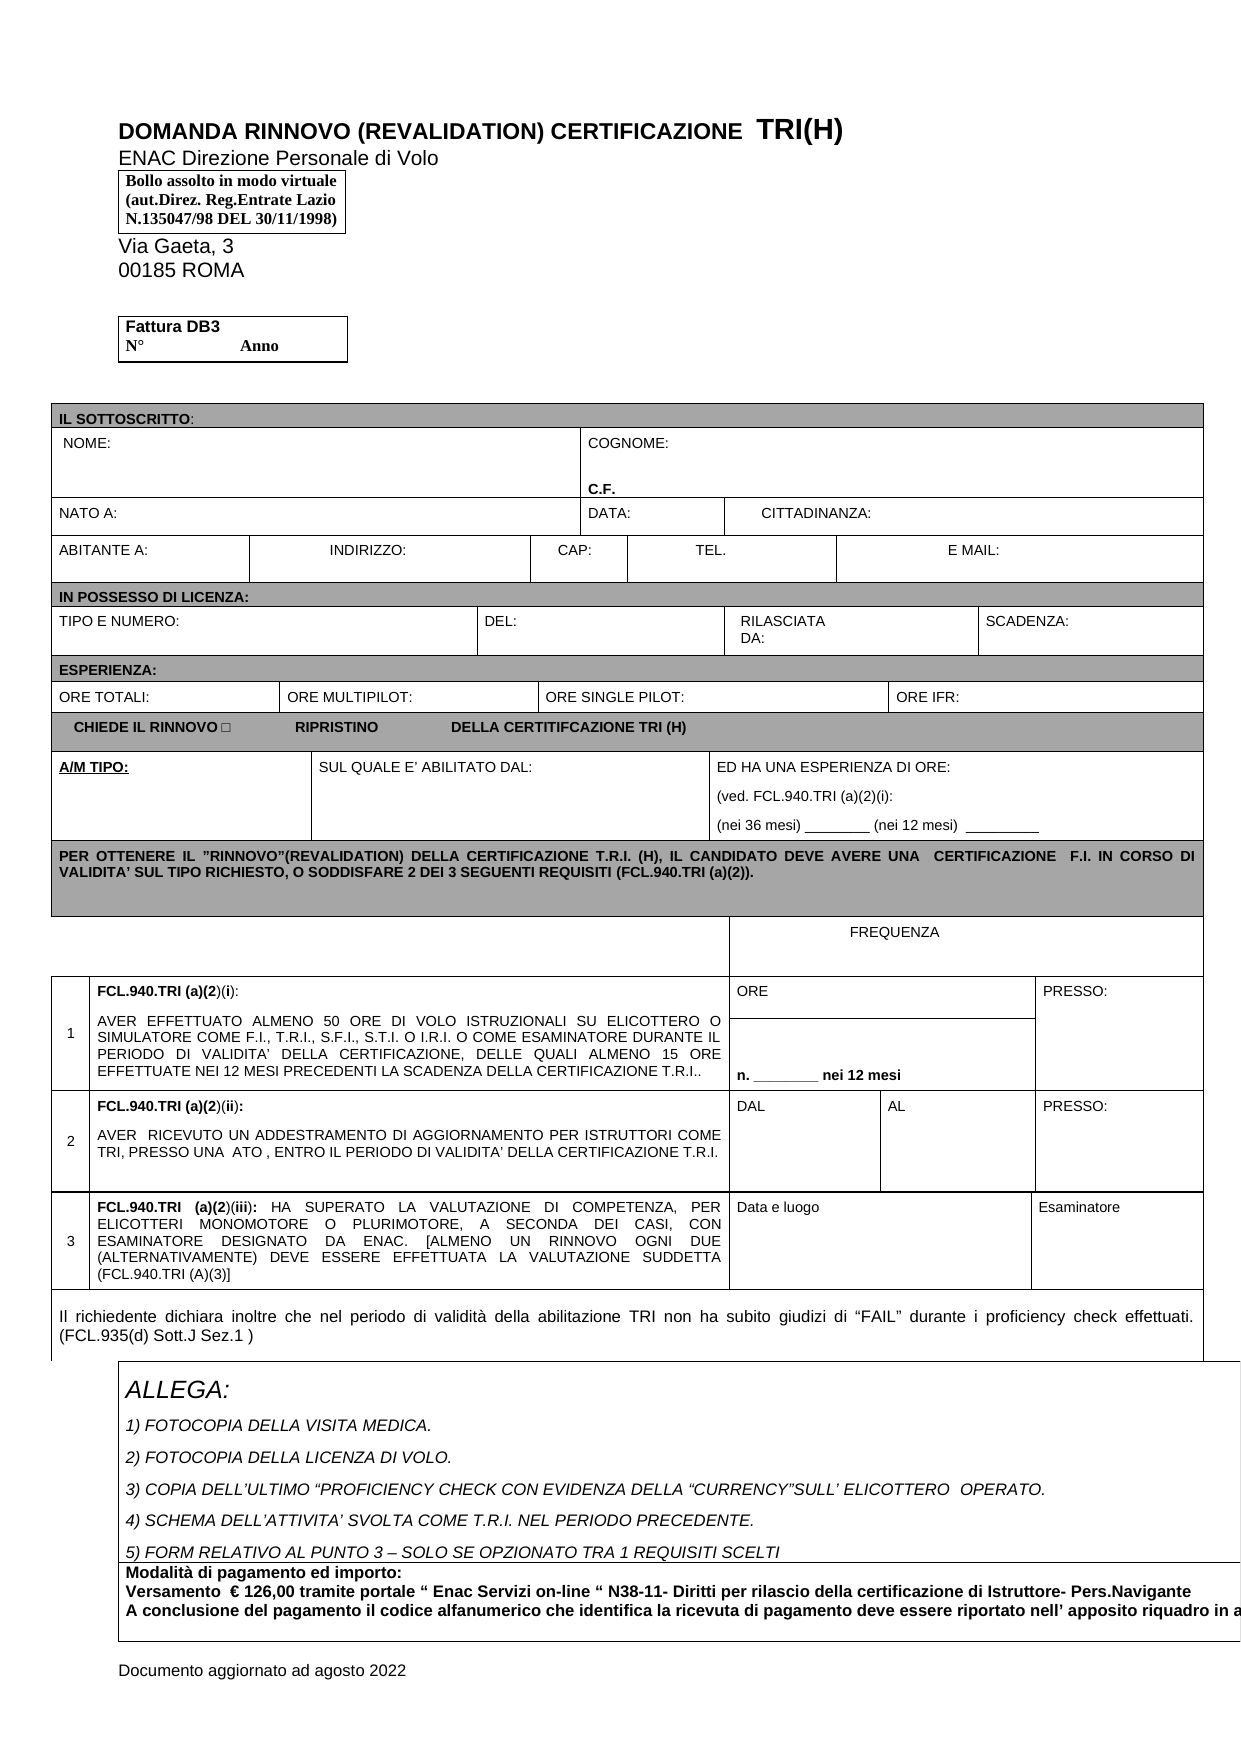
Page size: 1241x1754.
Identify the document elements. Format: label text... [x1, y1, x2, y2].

table_cell DAL [730, 1091, 880, 1191]
table_cell TEL. [628, 536, 836, 582]
table_cell ORE SINGLE PILOT: [539, 682, 888, 712]
table_cell PRESSO: [1036, 1091, 1203, 1191]
table_cell n. ________ nei 12 mesi [730, 1019, 1035, 1090]
table_cell CAP: [531, 536, 627, 582]
table_cell Data e luogo [730, 1193, 1031, 1289]
table_header Bollo assolto in modo virtuale (aut.Direz. Reg.Entrate Lazio N.135047/98 DEL 30/11/1998) [119, 171, 345, 233]
table_cell NOME: [52, 428, 580, 497]
table_cell NATO A: [52, 498, 580, 534]
table_cell PER OTTENERE IL ”RINNOVO”(REVALIDATION) DELLA CERTIFICAZIONE T.R.I. (H), IL CANDIDATO DEVE AVERE UNA CERTIFICAZIONE F.I. IN CORSO DI VALIDITA’ SUL TIPO RICHIESTO, O SODDISFARE 2 DEI 3 SEGUENTI REQUISITI (FCL.940.TRI (a)(2)). [52, 841, 1203, 916]
table_cell Esaminatore [1032, 1193, 1203, 1289]
table_cell 2 [52, 1091, 89, 1191]
table_cell RILASCIATA DA: [725, 607, 855, 654]
table_cell TIPO E NUMERO: [52, 607, 477, 654]
table_cell [52, 917, 729, 976]
table_cell A/M TIPO: [52, 752, 311, 840]
table_cell ORE TOTALI: [52, 682, 279, 712]
table_cell 3 [52, 1193, 89, 1289]
table_cell FCL.940.TRI (a)(2)(i): AVER EFFETTUATO ALMENO 50 ORE DI VOLO ISTRUZIONALI SU ELICOTTERO O SIMULATORE COME F.I., T.R.I., S.F.I., S.T.I. O I.R.I. O COME ESAMINATORE DURANTE IL PERIODO DI VALIDITA’ DELLA CERTIFICAZIONE, DELLE QUALI ALMENO 15 ORE EFFETTUATE NEI 12 MESI PRECEDENTI LA SCADENZA DELLA CERTIFICAZIONE T.R.I.. [90, 977, 729, 1090]
table_cell ESPERIENZA: [52, 656, 1203, 681]
table_cell CITTADINANZA: [725, 498, 1203, 534]
table_header Fattura DB3 N° Anno [119, 317, 347, 361]
table_cell PRESSO: [1036, 977, 1203, 1090]
text ENAC Direzione Personale di Volo [118, 146, 1122, 170]
table_cell INDIRIZZO: [250, 536, 530, 582]
table_header ALLEGA: 1) FOTOCOPIA DELLA VISITA MEDICA. 2) fotocopia della licenza di volo. 3) COPIA DELL’ULTIMO “PROFICIENCY CHECK CON EVIDENZA DELLA “CURRENCY”SULL’ ELICOTTERO operato. 4) schema dell’attivita’ svolta come t.r.i. nel periodo precedente. 5) FORM RELATIVO AL PUNTO 3 – SOLO SE OPZIONATO TRA 1 REQUISITI SCELTI [119, 1362, 1240, 1562]
table_cell FCL.940.TRI (a)(2)(ii): AVER RICEVUTO UN ADDESTRAMENTO DI AGGIORNAMENTO PER ISTRUTTORI COME TRI, PRESSO UNA ATO , ENTRO IL PERIODO DI VALIDITA’ DELLA CERTIFICAZIONE T.R.I. [90, 1091, 729, 1191]
table_cell CHIEDE IL RINNOVO □ RIPRISTINO DELLA CERTITIFCAZIONE TRI (H) [52, 713, 1203, 751]
table_cell IN POSSESSO DI LICENZA: [52, 583, 1203, 606]
table_cell ED HA UNA ESPERIENZA DI ORE: (ved. FCL.940.TRI (a)(2)(i): (nei 36 mesi) ________ (nei 12 mesi) _________ [710, 752, 1203, 840]
table_cell FREQUENZA [730, 917, 1203, 976]
text Via Gaeta, 3 [118, 234, 1122, 258]
subtitle DOMANDA RINNOVO (REVALIDATION) CERTIFICAZIONE TRI(H) [118, 112, 1224, 146]
table_header IL SOTTOSCRITTO: [52, 404, 1203, 427]
table_cell DATA: [581, 498, 724, 534]
table_cell FCL.940.TRI (a)(2)(iii): ha superato la valutazione di competenza, per ELICOTTERI monomotore o plurimotore, a seconda dei casi, con esaminatore designato da enac. [almeno un rinnovo ogni due (alternativamente) deve essere effettuata la valutazione suddetta (FCL.940.TRI (a)(3)] [90, 1193, 729, 1289]
table_cell [855, 607, 978, 654]
table_cell COGNOME: C.F. [581, 428, 1203, 497]
table_cell Il richiedente dichiara inoltre che nel periodo di validità della abilitazione TRI non ha subito giudizi di “FAIL” durante i proficiency check effettuati. (FCL.935(d) Sott.J Sez.1 ) [52, 1290, 1203, 1361]
table_cell 1 [52, 977, 89, 1090]
table_cell ORE MULTIPILOT: [280, 682, 538, 712]
table_cell DEL: [478, 607, 724, 654]
table_cell ORE IFR: [889, 682, 1203, 712]
text 00185 ROMA [118, 258, 1122, 282]
table_cell Modalità di pagamento ed importo: Versamento € 126,00 tramite portale “ Enac Servizi on-line “ N38-11- Diritti per rilascio della certificazione di Istruttore- Pers.Navigante A conclusione del pagamento il codice alfanumerico che identifica la ricevuta di pagamento deve essere riportato nell’ apposito riquadro in alto. [119, 1563, 1240, 1641]
table_cell SUL QUALE E’ ABILITATO DAL: [312, 752, 709, 840]
table_cell ORE [730, 977, 1035, 1018]
table_cell SCADENZA: [979, 607, 1203, 654]
table_cell ABITANTE A: [52, 536, 249, 582]
table_cell E MAIL: [837, 536, 1203, 582]
table_cell AL [881, 1091, 1035, 1191]
